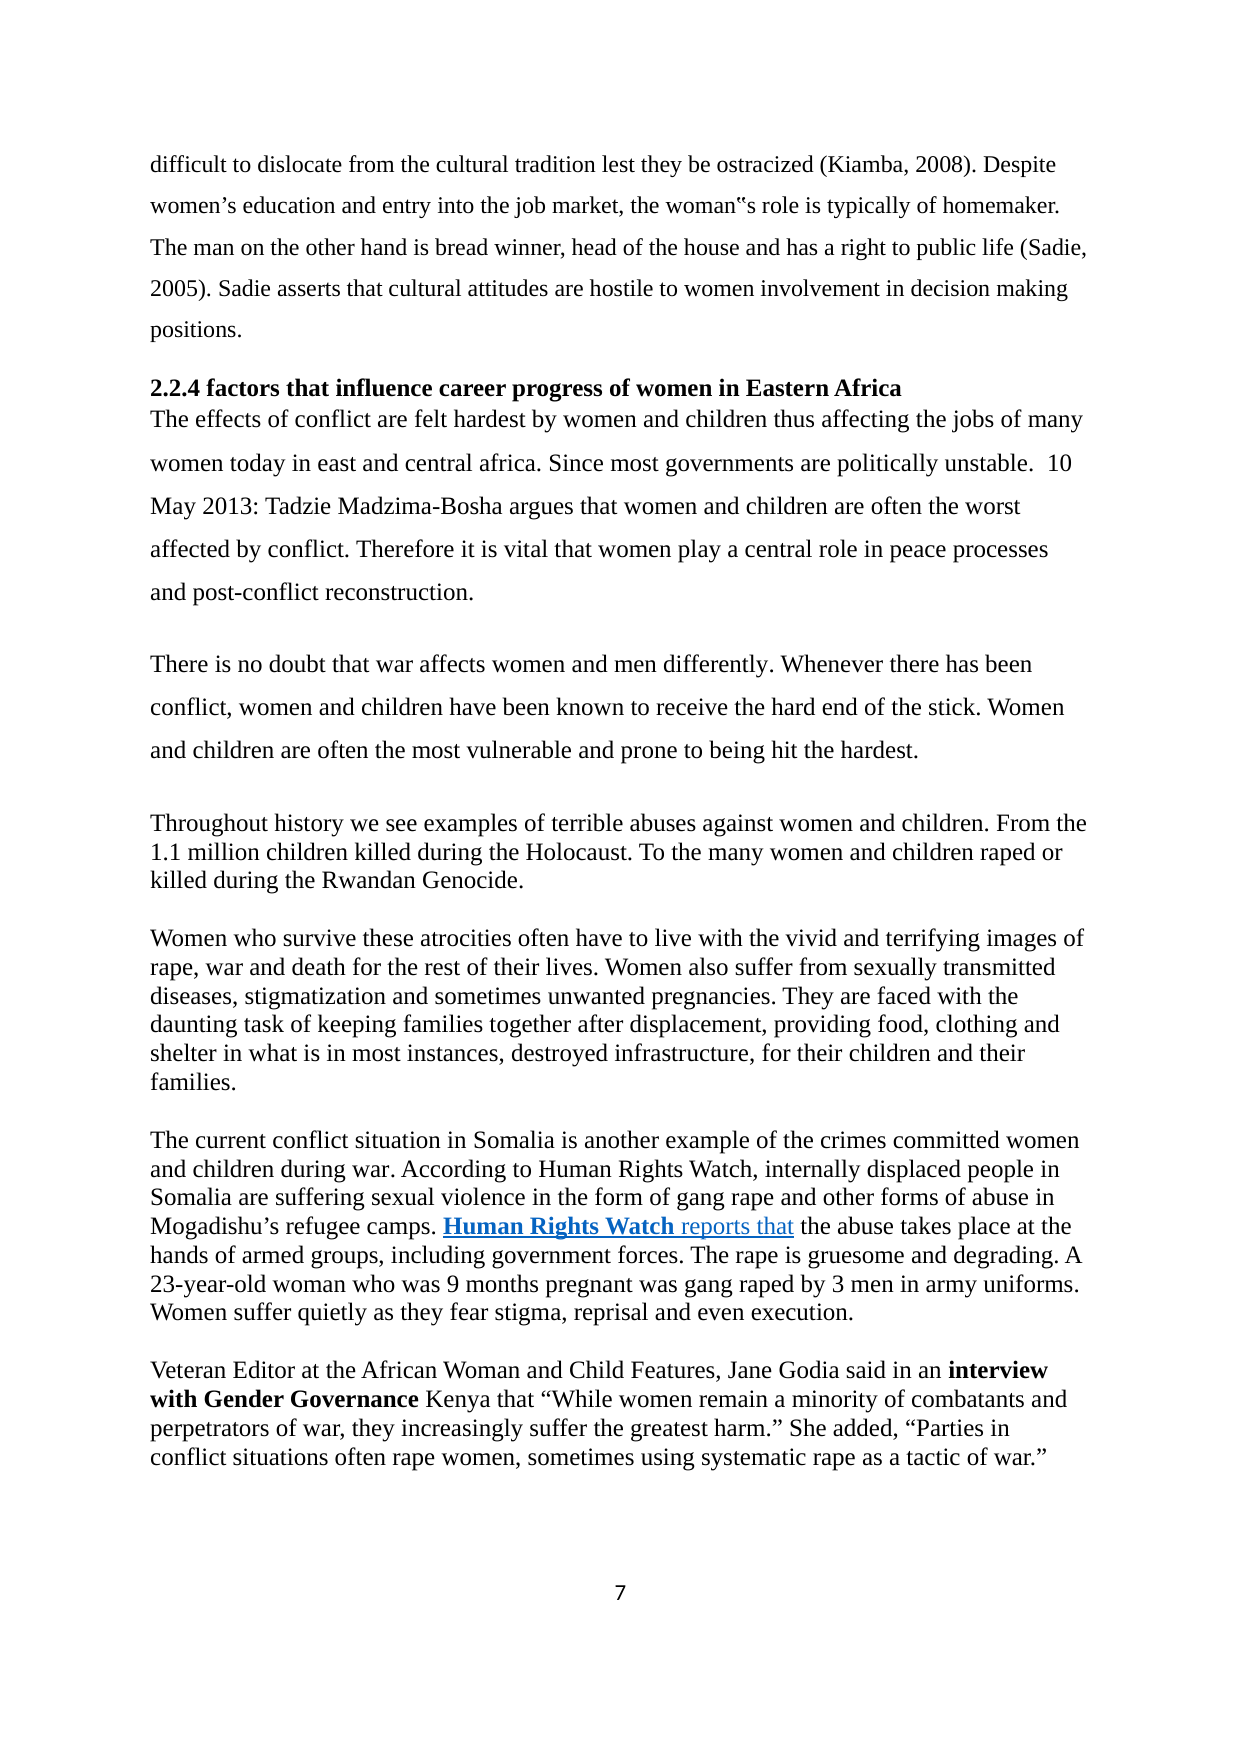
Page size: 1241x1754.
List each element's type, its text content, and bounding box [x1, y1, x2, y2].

text Women who survive these atrocities often have to live with the vivid and terrifying images of rape, war and death for the rest of their lives. Women also suffer from sexually transmitted diseases, stigmatization and sometimes unwanted pregnancies. They are faced with the daunting task of keeping families together after displacement, providing food, clothing and shelter in what is in most instances, destroyed infrastructure, for their children and their families. [150, 923, 1090, 1096]
text difficult to dislocate from the cultural tradition lest they be ostracized (Kiamba, 2008). Despite women’s education and entry into the job market, the woman‟s role is typically of homemaker. The man on the other hand is bread winner, head of the house and has a right to public life (Sadie, 2005). Sadie asserts that cultural attitudes are hostile to women involvement in decision making positions. [150, 150, 1090, 343]
text Veteran Editor at the African Woman and Child Features, Jane Godia said in an interview with Gender Governance Kenya that “While women remain a minority of combatants and perpetrators of war, they increasingly suffer the greatest harm.” She added, “Parties in conflict situations often rape women, sometimes using systematic rape as a tactic of war.” [150, 1355, 1090, 1470]
text Throughout history we see examples of terrible abuses against women and children. From the 1.1 million children killed during the Holocaust. To the many women and children raped or killed during the Rwandan Genocide. [150, 808, 1090, 894]
text The current conflict situation in Somalia is another example of the crimes committed women and children during war. According to Human Rights Watch, internally displaced people in Somalia are suffering sexual violence in the form of gang rape and other forms of abuse in Mogadishu’s refugee camps. Human Rights Watch reports that the abuse takes place at the hands of armed groups, including government forces. The rape is gruesome and degrading. A 23-year-old woman who was 9 months pregnant was gang raped by 3 men in army uniforms. Women suffer quietly as they fear stigma, reprisal and even execution. [150, 1125, 1090, 1326]
text There is no doubt that war affects women and men differently. Whenever there has been conflict, women and children have been known to receive the hard end of the stick. Women and children are often the most vulnerable and prone to being hit the hardest. [150, 649, 1090, 764]
subtitle 2.2.4 factors that influence career progress of women in Eastern Africa [150, 373, 1090, 402]
text The effects of conflict are felt hardest by women and children thus affecting the jobs of many women today in east and central africa. Since most governments are politically unstable. 10 May 2013: Tadzie Madzima-Bosha argues that women and children are often the worst affected by conflict. Therefore it is vital that women play a central role in peace processes and post-conflict reconstruction. [150, 404, 1090, 606]
